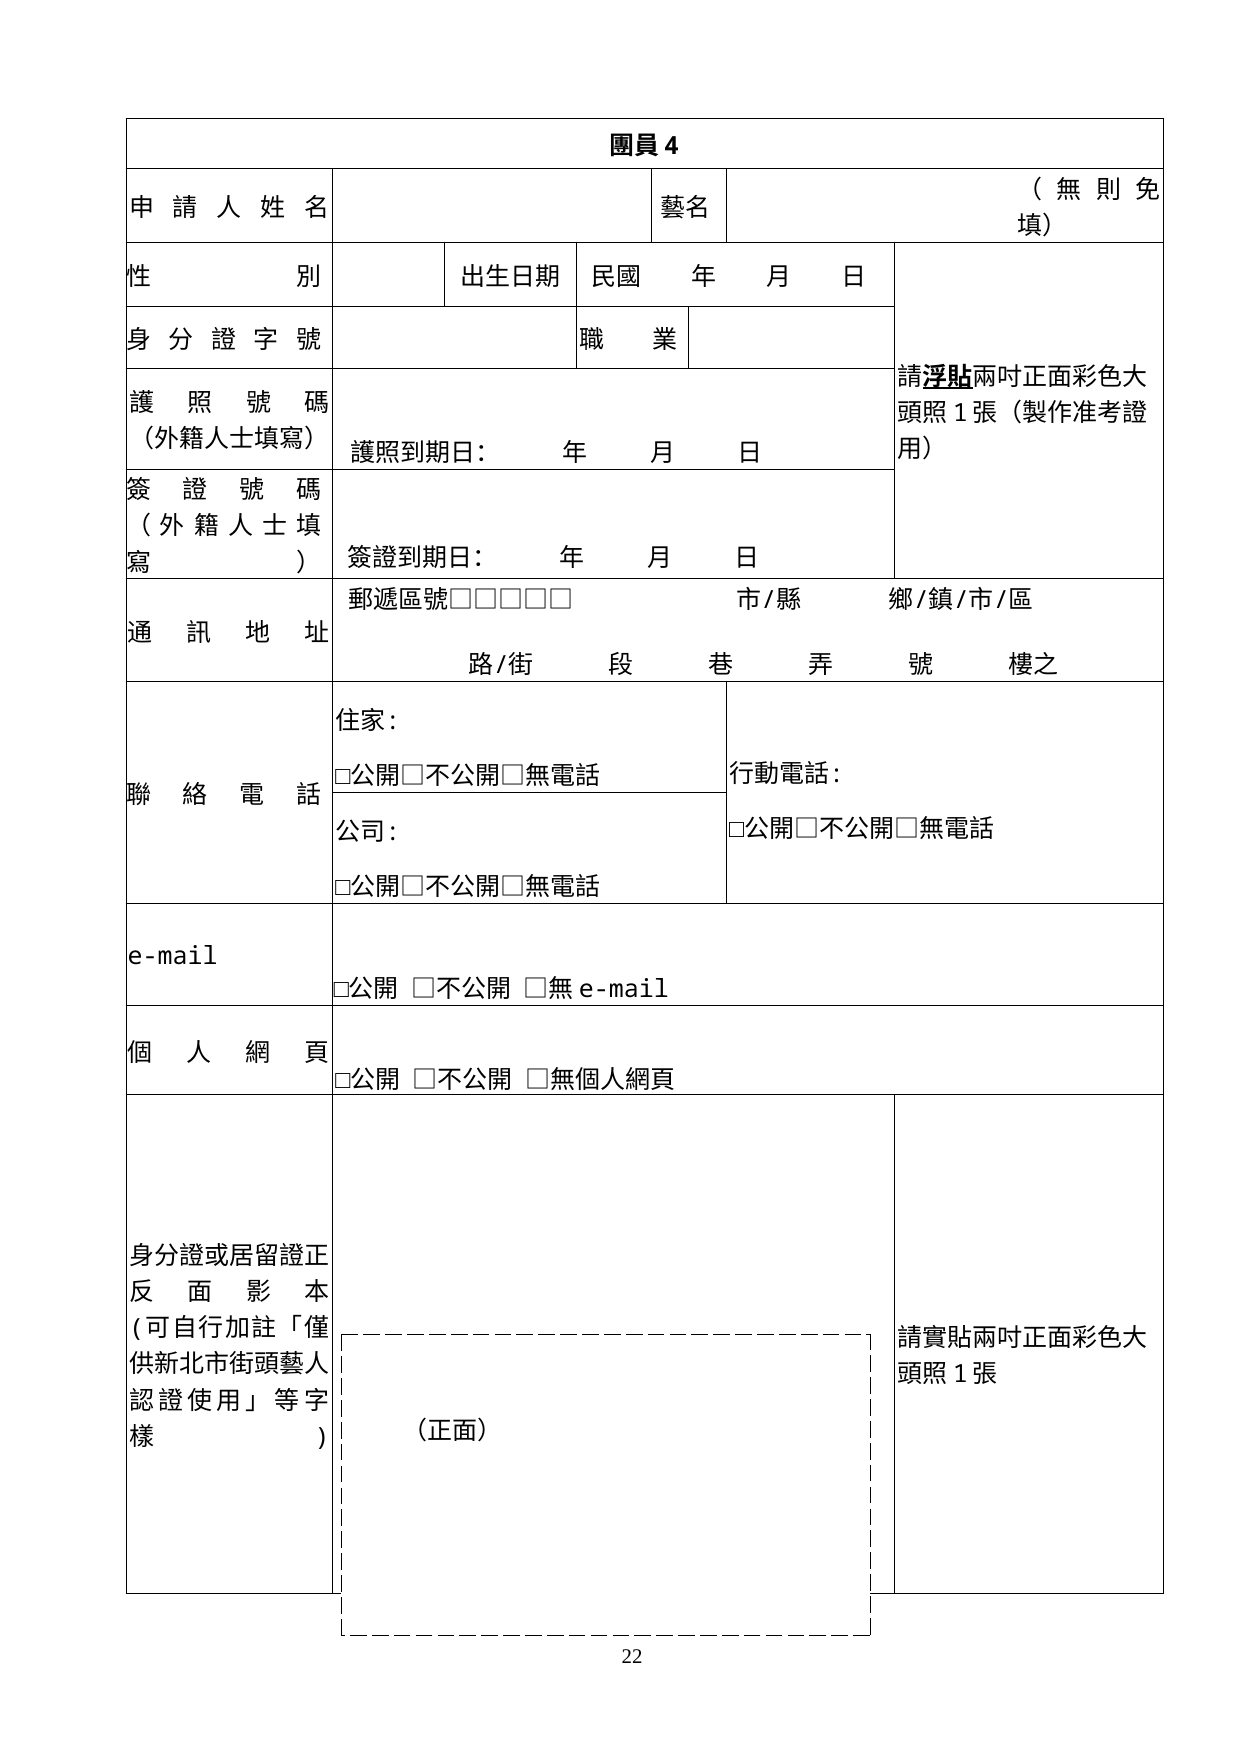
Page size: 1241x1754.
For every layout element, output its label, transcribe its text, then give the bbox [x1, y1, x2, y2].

table_cell 出生日期 [445, 243, 576, 306]
table_cell 簽證號碼 （外籍人士填寫） [127, 470, 332, 578]
table_cell 住家: □公開□不公開□無電話 [333, 682, 726, 792]
table_cell 通訊地址 [127, 579, 332, 681]
table_cell 職業 [577, 307, 688, 368]
table_cell 請實貼兩吋正面彩色大頭照1張 [895, 1095, 1163, 1593]
table_cell 護照號碼 （外籍人士填寫） [127, 369, 332, 468]
table_cell [333, 243, 444, 306]
table_cell [333, 169, 651, 242]
table_cell □公開 □不公開 □無e-mail [333, 904, 1163, 1005]
table_cell 護照到期日： 年 月 日 [333, 369, 894, 468]
table_cell 郵遞區號□□□□□ 市/縣 鄉/鎮/市/區 路/街 段 巷 弄 號 樓之 [333, 579, 1163, 681]
table_cell [333, 307, 576, 368]
table_cell （無則免填） [727, 169, 1163, 242]
table_cell 簽證到期日： 年 月 日 [333, 470, 894, 578]
table_cell 藝名 [652, 169, 726, 242]
table_cell 民國 年 月 日 [577, 243, 894, 306]
table_cell 請浮貼兩吋正面彩色大頭照1張（製作准考證用） [895, 243, 1163, 578]
table_cell [333, 1095, 894, 1635]
table_cell 身分證或居留證正反面影本 (可自行加註「僅供新北市街頭藝人認證使用」等字樣) [127, 1095, 332, 1593]
table_cell 聯絡電話 [127, 682, 332, 903]
table_cell 個人網頁 [127, 1006, 332, 1094]
table_header 團員4 [127, 119, 1163, 168]
table_cell 行動電話: □公開□不公開□無電話 [727, 682, 1163, 903]
table_cell □公開 □不公開 □無個人網頁 [333, 1006, 1163, 1094]
table_cell [689, 307, 894, 368]
table_cell 身分證字號 [127, 307, 332, 368]
table_cell 公司: □公開□不公開□無電話 [333, 793, 726, 903]
table_cell 性別 [127, 243, 332, 306]
table_cell e-mail [127, 904, 332, 1005]
table_cell 申請人姓名 [127, 169, 332, 242]
